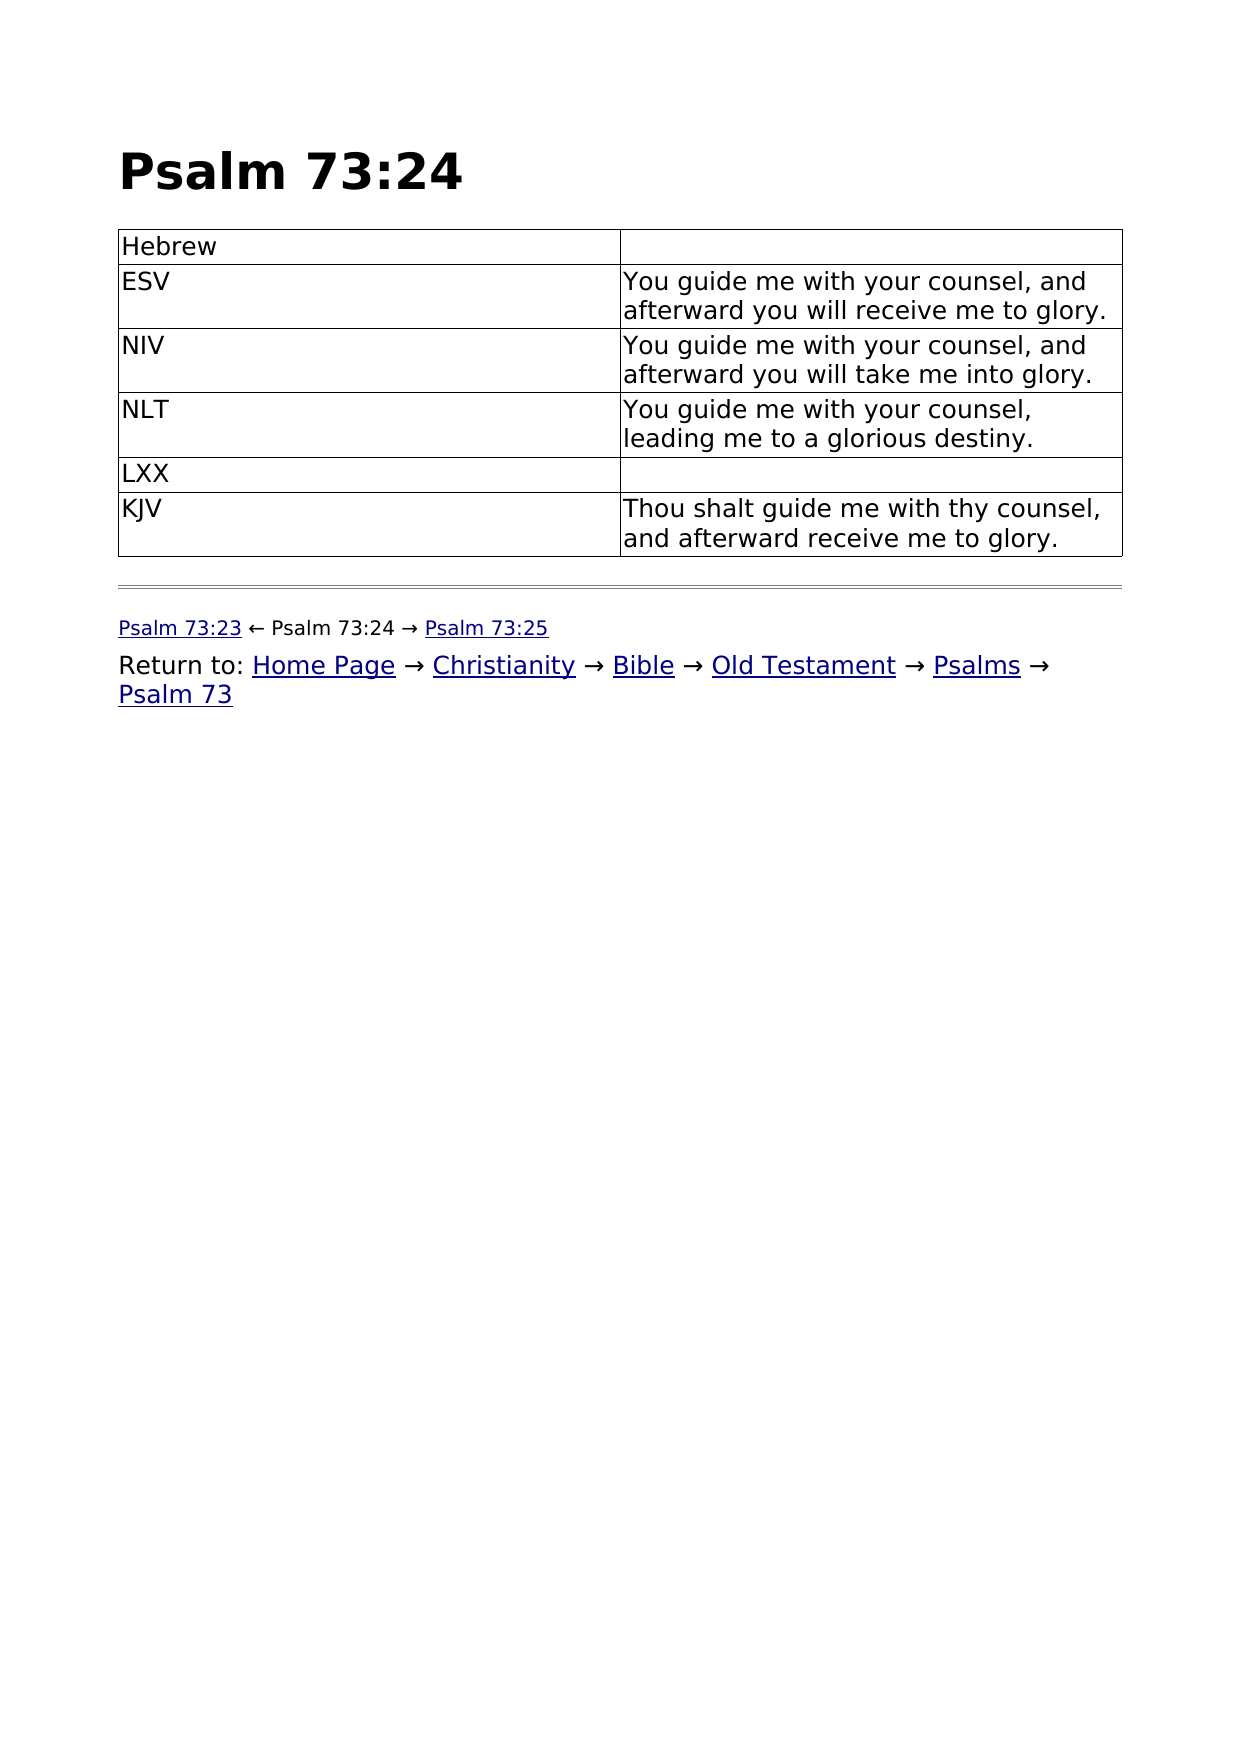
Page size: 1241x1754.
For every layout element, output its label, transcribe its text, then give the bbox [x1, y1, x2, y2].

table_cell ESV [119, 265, 620, 328]
table_cell KJV [119, 493, 620, 556]
table_cell Thou shalt guide me with thy counsel, and afterward receive me to glory. [621, 493, 1122, 556]
text Psalm 73:23 ← Psalm 73:24 → Psalm 73:25 [118, 617, 1122, 651]
table_header [621, 230, 1122, 264]
table_header Hebrew [119, 230, 620, 264]
subtitle Psalm 73:24 [118, 143, 1122, 201]
text Return to: Home Page → Christianity → Bible → Old Testament → Psalms → Psalm 73 [118, 651, 1122, 709]
table_cell You guide me with your counsel, leading me to a glorious destiny. [621, 393, 1122, 457]
table_cell You guide me with your counsel, and afterward you will receive me to glory. [621, 265, 1122, 328]
table_cell NIV [119, 329, 620, 392]
table_cell NLT [119, 393, 620, 457]
table_cell LXX [119, 458, 620, 492]
table_cell [621, 458, 1122, 492]
table_cell You guide me with your counsel, and afterward you will take me into glory. [621, 329, 1122, 392]
